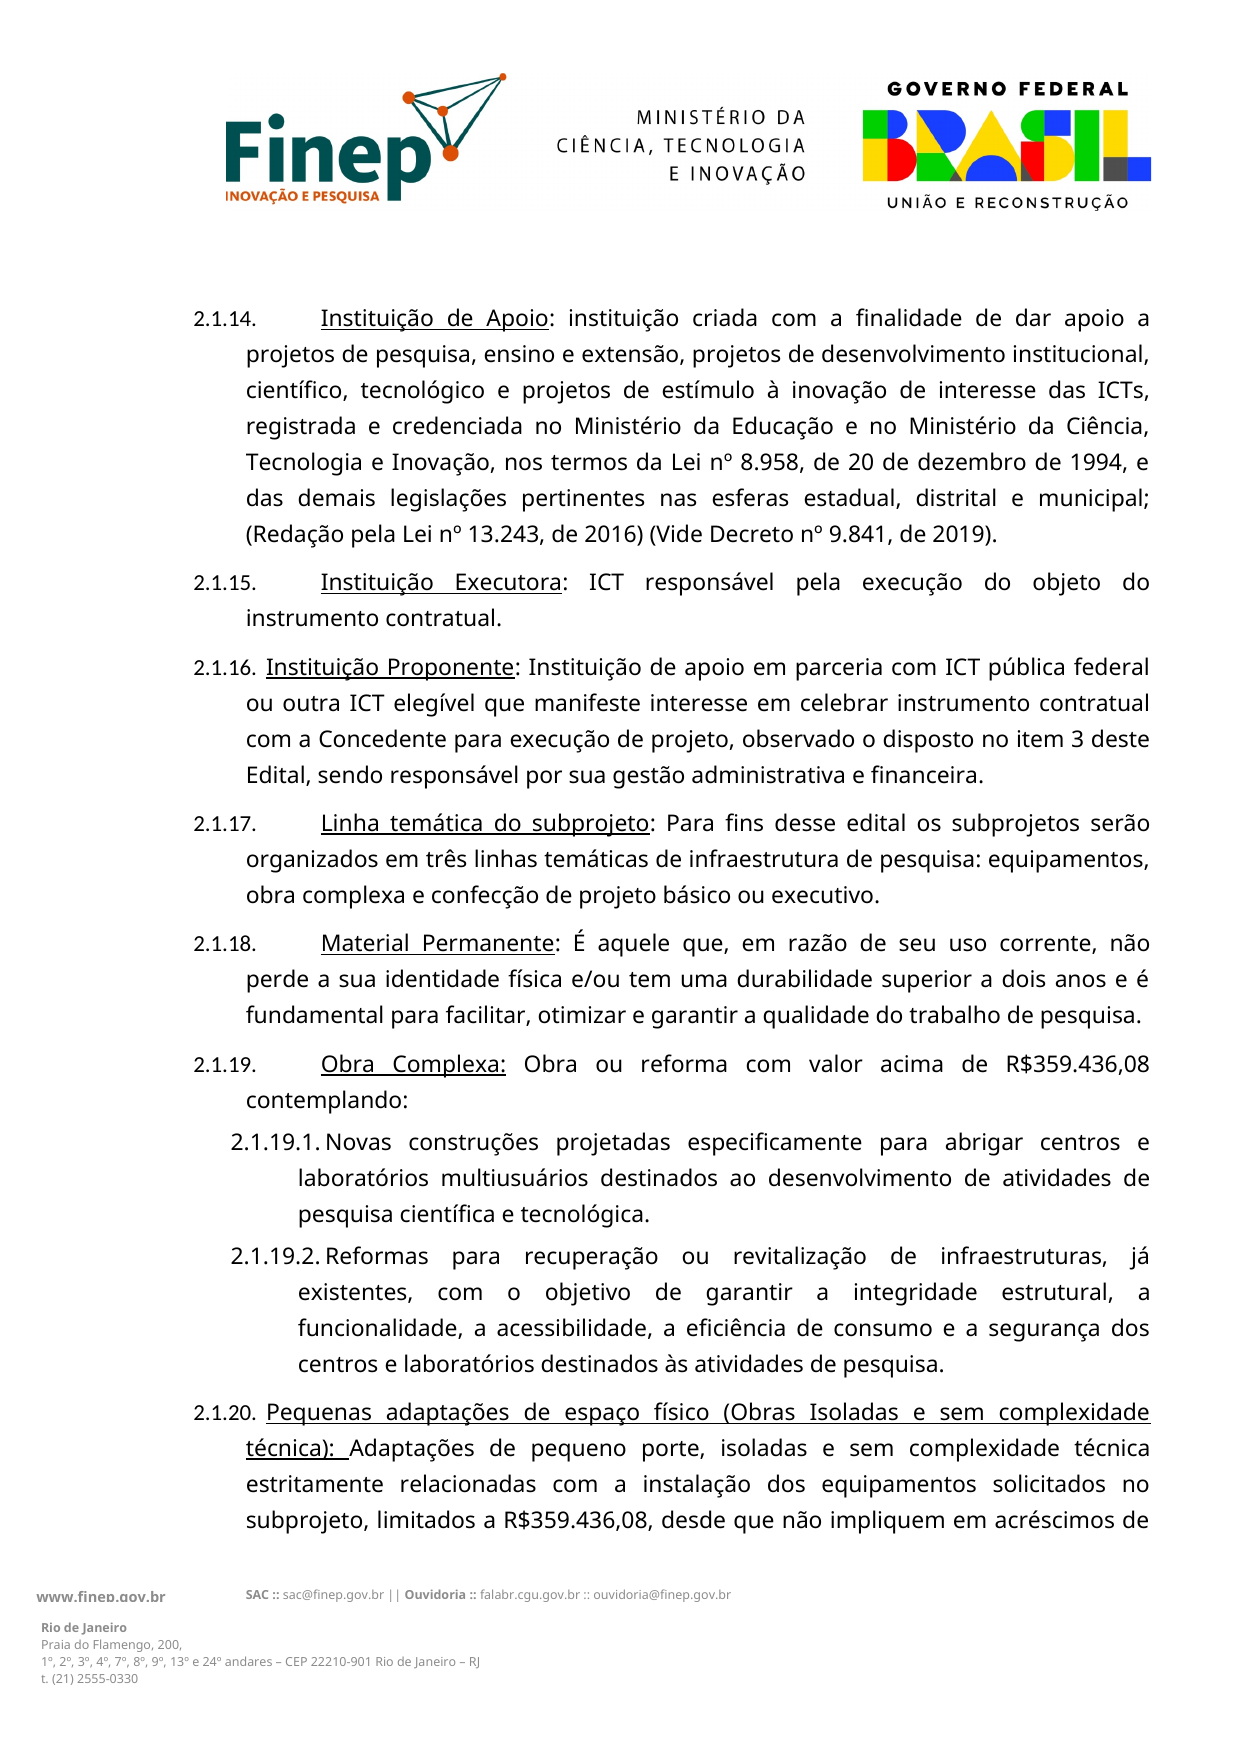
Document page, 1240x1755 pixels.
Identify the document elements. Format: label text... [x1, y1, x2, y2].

list Instituição de Apoio: instituição criada com a finalidade de dar apoio a projetos de pesquisa, ensino e extensão, projetos de desenvolvimento institucional, científico, tecnológico e projetos de estímulo à inovação de interesse das ICTs, registrada e credenciada no Ministério da Educação e no Ministério da Ciência, Tecnologia e Inovação, nos termos da Lei nº 8.958, de 20 de dezembro de 1994, e das demais legislações pertinentes nas esferas estadual, distrital e municipal; (Redação pela Lei nº 13.243, de 2016) (Vide Decreto nº 9.841, de 2019). [193, 302, 1151, 549]
list Pequenas adaptações de espaço físico (Obras Isoladas e sem complexidade técnica): Adaptações de pequeno porte, isoladas e sem complexidade técnica estritamente relacionadas com a instalação dos equipamentos solicitados no subprojeto, limitados a R$359.436,08, desde que não impliquem em acréscimos de [193, 1396, 1151, 1535]
list Instituição Proponente: Instituição de apoio em parceria com ICT pública federal ou outra ICT elegível que manifeste interesse em celebrar instrumento contratual com a Concedente para execução de projeto, observado o disposto no item 3 deste Edital, sendo responsável por sua gestão administrativa e financeira. [193, 651, 1151, 790]
list Reformas para recuperação ou revitalização de infraestruturas, já existentes, com o objetivo de garantir a integridade estrutural, a funcionalidade, a acessibilidade, a eficiência de consumo e a segurança dos centros e laboratórios destinados às atividades de pesquisa. [230, 1240, 1151, 1379]
list Novas construções projetadas especificamente para abrigar centros e laboratórios multiusuários destinados ao desenvolvimento de atividades de pesquisa científica e tecnológica. [230, 1126, 1151, 1229]
list Instituição Executora: ICT responsável pela execução do objeto do instrumento contratual. [193, 566, 1151, 633]
list Obra Complexa: Obra ou reforma com valor acima de R$359.436,08 contemplando: [193, 1048, 1151, 1115]
list Material Permanente: É aquele que, em razão de seu uso corrente, não perde a sua identidade física e/ou tem uma durabilidade superior a dois anos e é fundamental para facilitar, otimizar e garantir a qualidade do trabalho de pesquisa. [193, 927, 1151, 1030]
list Linha temática do subprojeto: Para fins desse edital os subprojetos serão organizados em três linhas temáticas de infraestrutura de pesquisa: equipamentos, obra complexa e confecção de projeto básico ou executivo. [193, 807, 1151, 910]
